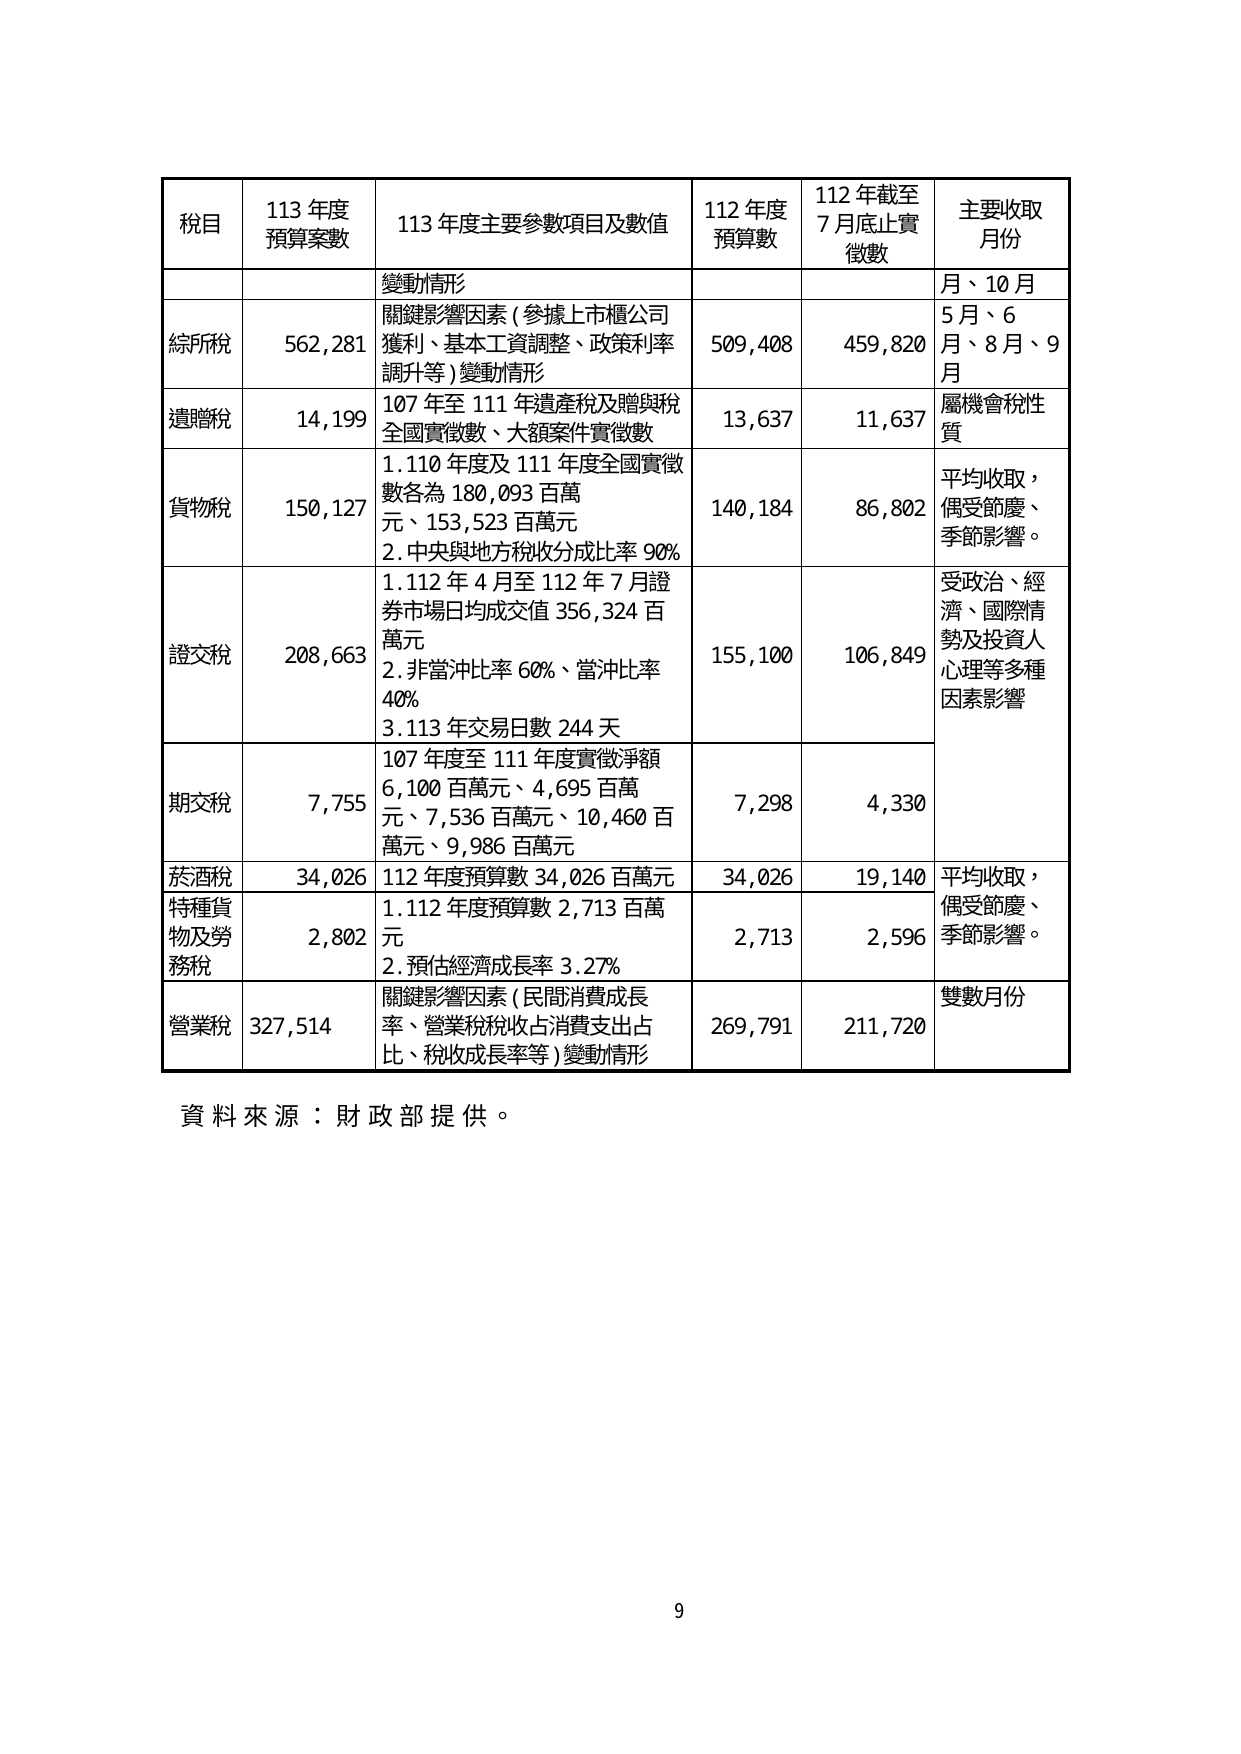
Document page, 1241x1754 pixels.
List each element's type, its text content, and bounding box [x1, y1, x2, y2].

table_cell 平均收取，偶受節慶、季節影響。 [935, 862, 1068, 980]
table_cell 證交稅 [164, 567, 242, 742]
table_cell [693, 270, 801, 298]
table_cell 211,720 [802, 982, 934, 1069]
table_cell 14,199 [243, 389, 375, 447]
table_cell 269,791 [693, 982, 801, 1069]
table_cell 屬機會稅性質 [935, 389, 1068, 447]
table_cell 34,026 [693, 862, 801, 891]
table_header 稅目 [164, 180, 242, 268]
table_cell 150,127 [243, 449, 375, 566]
table_cell 關鍵影響因素(民間消費成長率、營業稅稅收占消費支出占比、稅收成長率等)變動情形 [376, 982, 691, 1069]
table_cell 2,713 [693, 893, 801, 980]
table_cell 變動情形 [376, 270, 691, 298]
table_cell 11,637 [802, 389, 934, 447]
table_cell 106,849 [802, 567, 934, 742]
table_cell 1.110年度及111年度全國實徵數各為180,093百萬元、153,523百萬元 2.中央與地方稅收分成比率90% [376, 449, 691, 566]
table_header 112年度 預算數 [693, 180, 801, 268]
table_cell 155,100 [693, 567, 801, 742]
table_cell 期交稅 [164, 744, 242, 861]
table_cell 459,820 [802, 300, 934, 388]
table_cell 140,184 [693, 449, 801, 566]
table_cell 562,281 [243, 300, 375, 388]
table_cell 34,026 [243, 862, 375, 891]
table_cell 綜所稅 [164, 300, 242, 388]
table_cell [802, 270, 934, 298]
table_cell 遺贈稅 [164, 389, 242, 447]
table_header 主要收取 月份 [935, 180, 1068, 268]
table_cell 86,802 [802, 449, 934, 566]
table_cell 2,802 [243, 893, 375, 980]
table_cell 平均收取，偶受節慶、季節影響。 [935, 449, 1068, 566]
table_cell 107年度至111年度實徵淨額6,100百萬元、4,695百萬元、7,536百萬元、10,460百萬元、9,986百萬元 [376, 744, 691, 861]
table_cell 107年至111年遺產稅及贈與稅全國實徵數、大額案件實徵數 [376, 389, 691, 447]
text 資料來源：財政部提供。 [160, 1072, 1063, 1135]
table_cell 327,514 [243, 982, 375, 1069]
table_cell [243, 270, 375, 298]
table_header 112年截至7月底止實徵數 [802, 180, 934, 268]
table_cell 特種貨 物及勞 務稅 [164, 893, 242, 980]
table_cell 雙數月份 [935, 982, 1068, 1069]
table_cell 營業稅 [164, 982, 242, 1069]
table_cell 13,637 [693, 389, 801, 447]
table_cell 月、10月 [935, 270, 1068, 298]
table_cell 112年度預算數34,026百萬元 [376, 862, 691, 891]
table_cell 貨物稅 [164, 449, 242, 566]
table_header 113年度 預算案數 [243, 180, 375, 268]
table_header 113年度主要參數項目及數值 [376, 180, 691, 268]
table_cell 19,140 [802, 862, 934, 891]
table_cell 5月、6月、8月、9月 [935, 300, 1068, 388]
table_cell 1.112年度預算數2,713百萬元 2.預估經濟成長率3.27% [376, 893, 691, 980]
table_cell 受政治、經濟、國際情勢及投資人心理等多種因素影響 [935, 567, 1068, 861]
table_cell 4,330 [802, 744, 934, 861]
table_cell [164, 270, 242, 298]
table_cell 7,298 [693, 744, 801, 861]
table_cell 1.112年4月至112年7月證券市場日均成交值356,324百萬元 2.非當沖比率60%、當沖比率40% 3.113年交易日數244天 [376, 567, 691, 742]
table_cell 關鍵影響因素(參據上市櫃公司獲利、基本工資調整、政策利率調升等)變動情形 [376, 300, 691, 388]
table_cell 7,755 [243, 744, 375, 861]
table_cell 208,663 [243, 567, 375, 742]
table_cell 509,408 [693, 300, 801, 388]
table_cell 2,596 [802, 893, 934, 980]
table_cell 菸酒稅 [164, 862, 242, 891]
